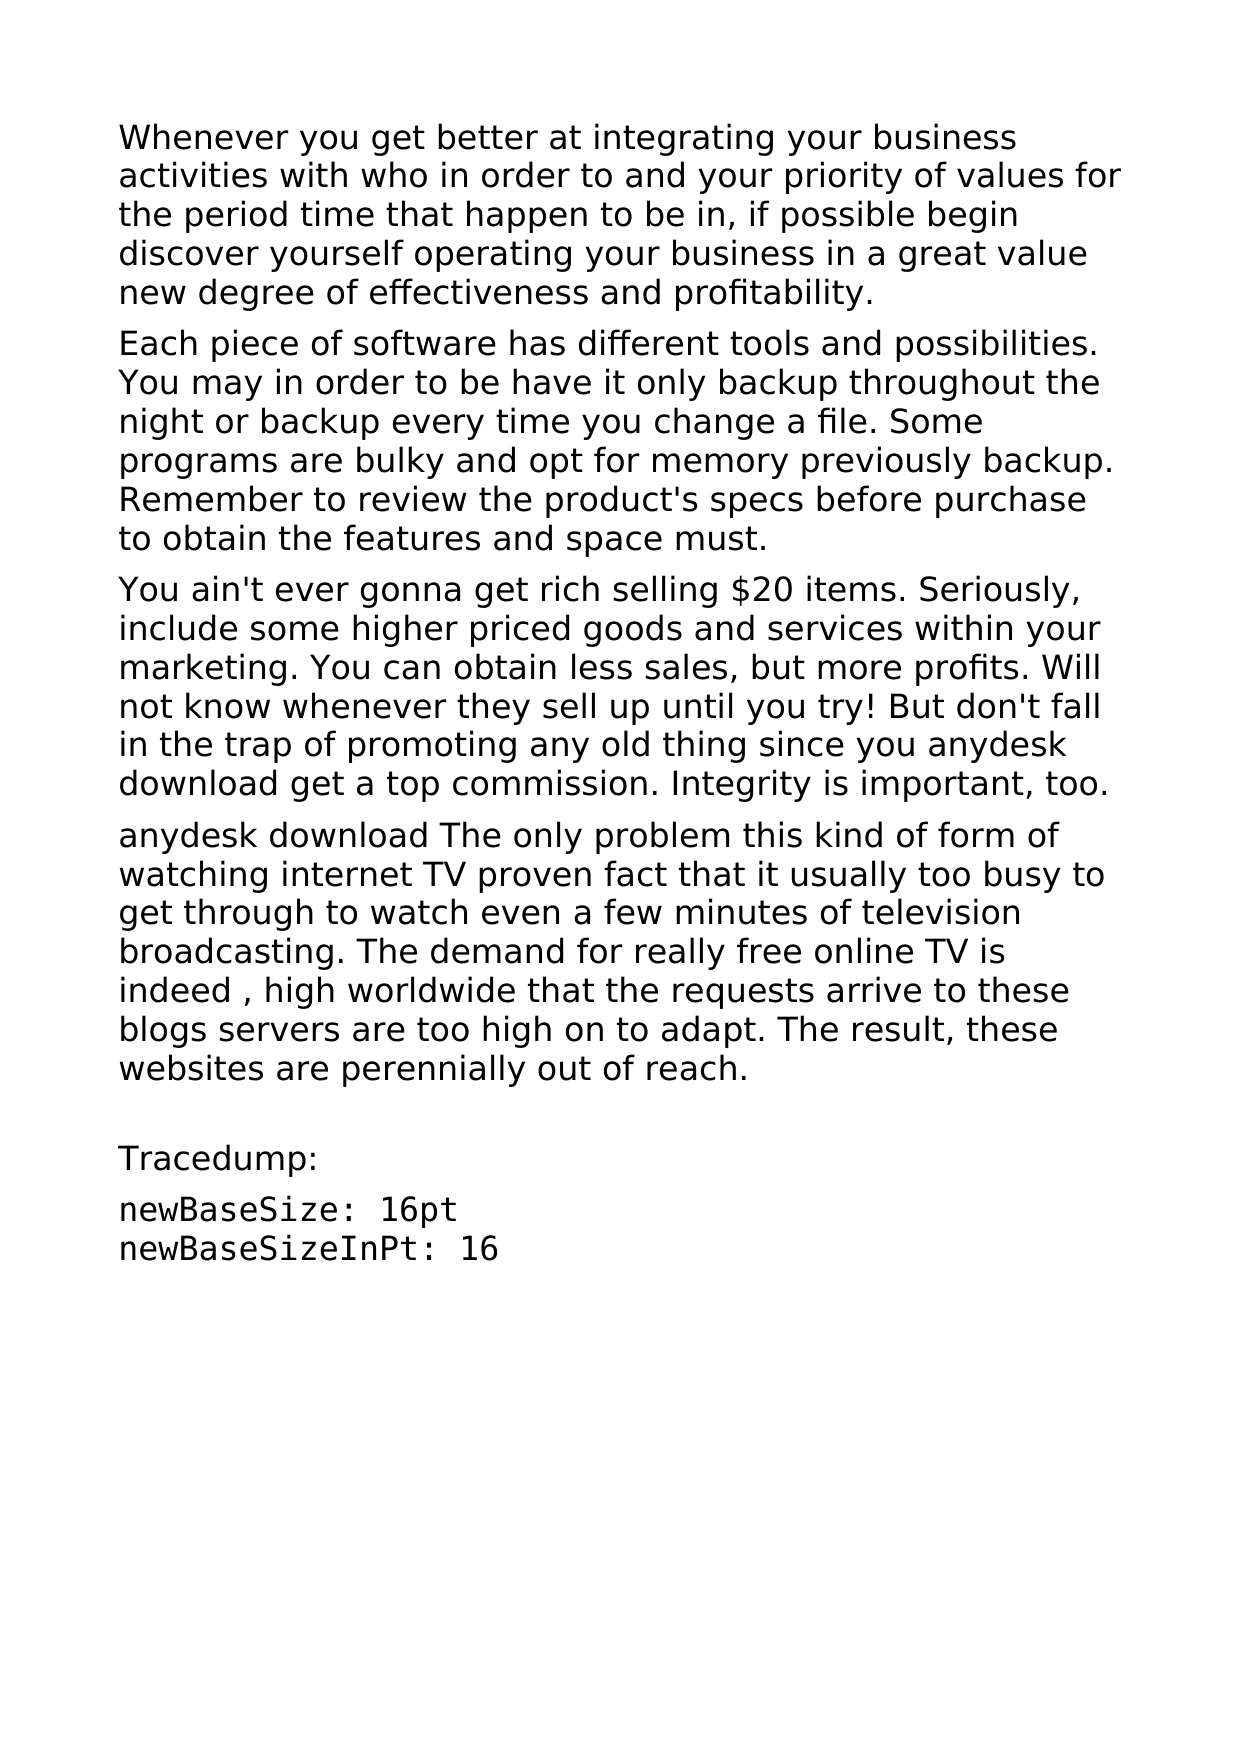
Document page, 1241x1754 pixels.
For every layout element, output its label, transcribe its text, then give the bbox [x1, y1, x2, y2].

text Whenever you get better at integrating your business activities with who in order to and your priority of values for the period time that happen to be in, if possible begin discover yourself operating your business in a great value new degree of effectiveness and profitability. [118, 118, 1122, 312]
text You ain't ever gonna get rich selling $20 items. Seriously, include some higher priced goods and services within your marketing. You can obtain less sales, but more profits. Will not know whenever they sell up until you try! But don't fall in the trap of promoting any old thing since you anydesk download get a top commission. Integrity is important, too. [118, 571, 1122, 804]
text anydesk download The only problem this kind of form of watching internet TV proven fact that it usually too busy to get through to watch even a few minutes of television broadcasting. The demand for really free online TV is indeed , high worldwide that the requests arrive to these blogs servers are too high on to adapt. The result, these websites are perennially out of reach. [118, 816, 1122, 1088]
text Tracedump: [118, 1101, 1122, 1178]
text newBaseSize: 16pt newBaseSizeInPt: 16 [118, 1191, 1122, 1268]
text Each piece of software has different tools and possibilities. You may in order to be have it only backup throughout the night or backup every time you change a file. Some programs are bulky and opt for memory previously backup. Remember to review the product's specs before purchase to obtain the features and space must. [118, 325, 1122, 558]
